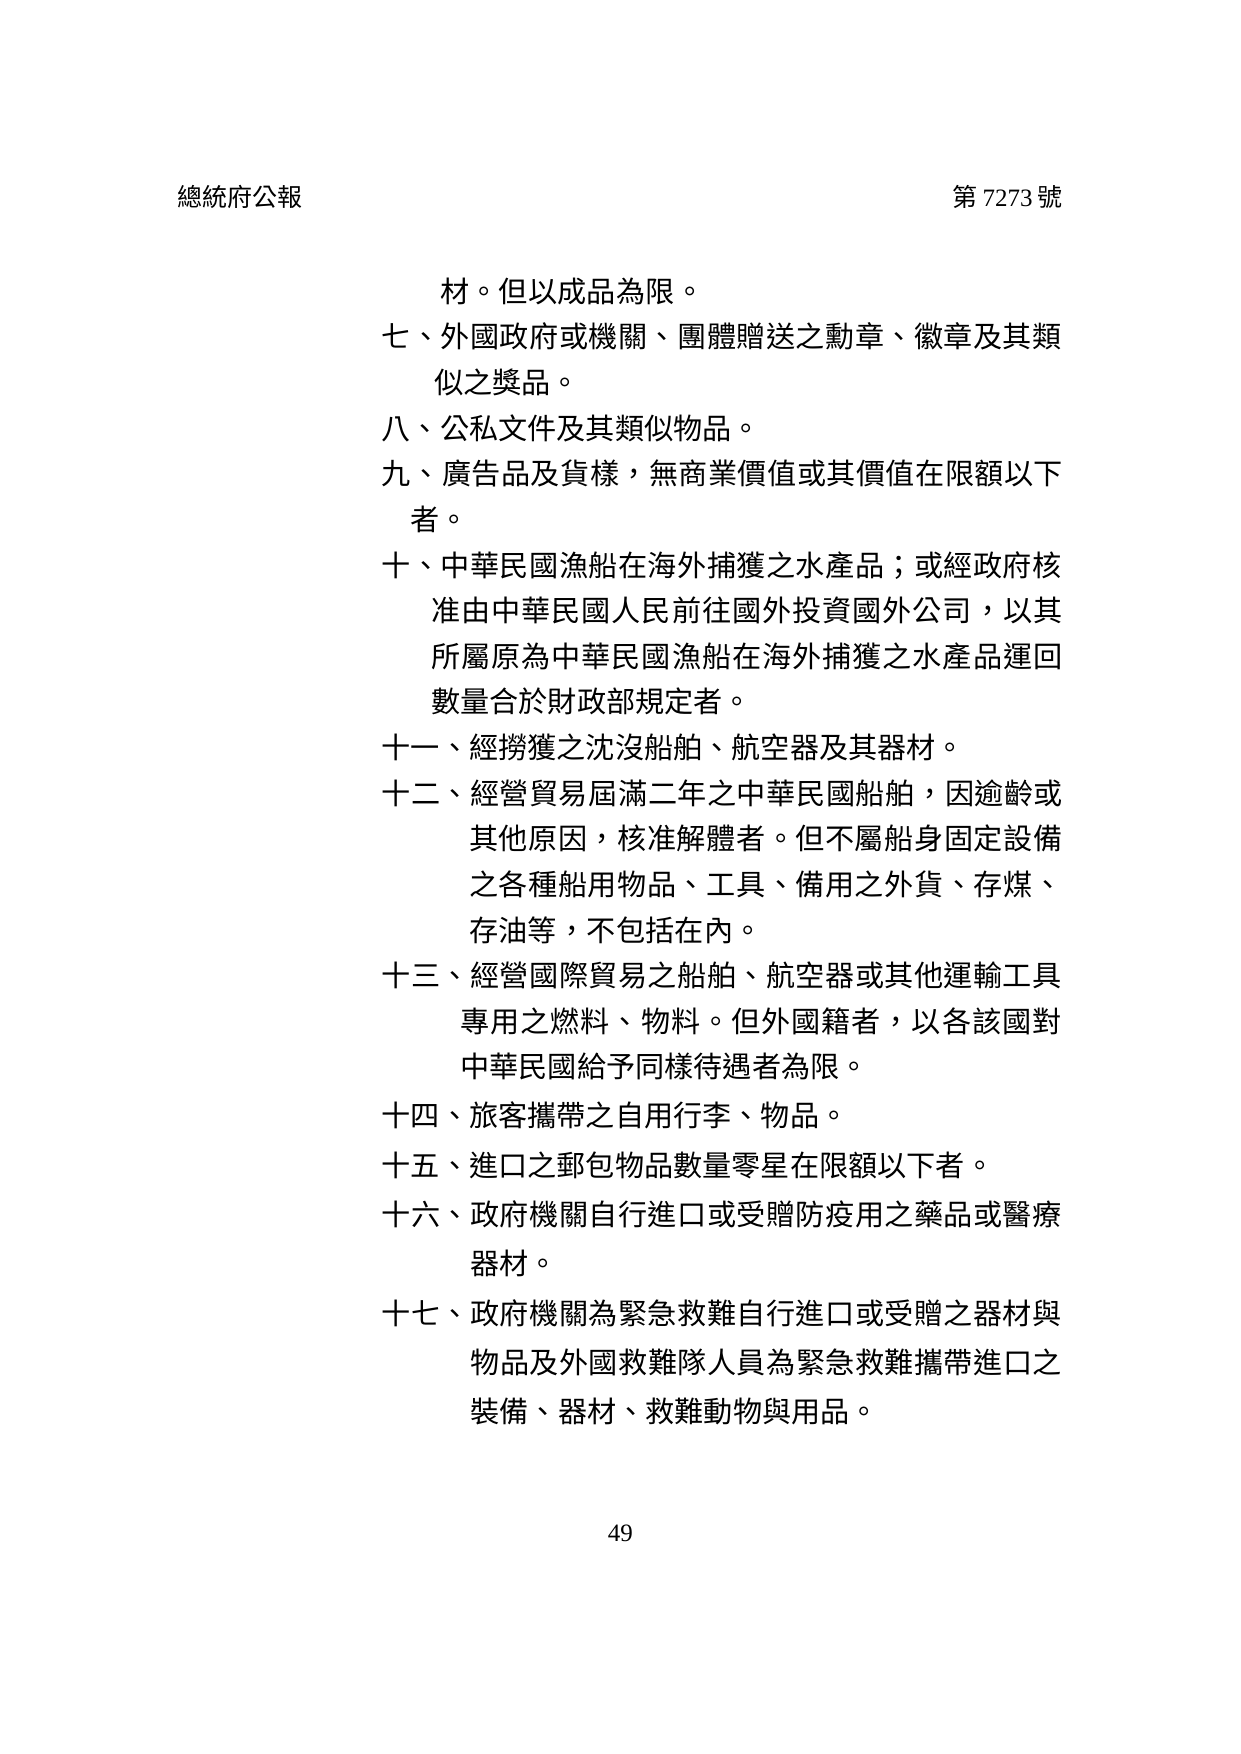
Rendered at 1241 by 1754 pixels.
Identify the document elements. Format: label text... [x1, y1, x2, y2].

text 十五、進口之郵包物品數量零星在限額以下者。 [381, 1136, 1063, 1186]
text 十七、政府機關為緊急救難自行進口或受贈之器材與物品及外國救難隊人員為緊急救難攜帶進口之裝備、器材、救難動物與用品。 [381, 1284, 1063, 1433]
text 十四、旅客攜帶之自用行李、物品。 [381, 1087, 1063, 1136]
text 十三、經營國際貿易之船舶、航空器或其他運輸工具專用之燃料、物料。但外國籍者，以各該國對中華民國給予同樣待遇者為限。 [381, 950, 1063, 1087]
text 十、中華民國漁船在海外捕獲之水產品；或經政府核准由中華民國人民前往國外投資國外公司，以其所屬原為中華民國漁船在海外捕獲之水產品運回數量合於財政部規定者。 [381, 539, 1063, 722]
text 十一、經撈獲之沈沒船舶、航空器及其器材。 [381, 722, 1063, 768]
text 七、外國政府或機關、團體贈送之勳章、徽章及其類似之獎品。 [381, 311, 1063, 403]
text 材。但以成品為限。 [381, 266, 1063, 311]
text 十六、政府機關自行進口或受贈防疫用之藥品或醫療器材。 [381, 1186, 1063, 1284]
text 八、公私文件及其類似物品。 [381, 403, 1063, 448]
text 十二、經營貿易屆滿二年之中華民國船舶，因逾齡或其他原因，核准解體者。但不屬船身固定設備之各種船用物品、工具、備用之外貨、存煤、存油等，不包括在內。 [381, 768, 1063, 950]
text 九、廣告品及貨樣，無商業價值或其價值在限額以下者。 [381, 448, 1063, 539]
